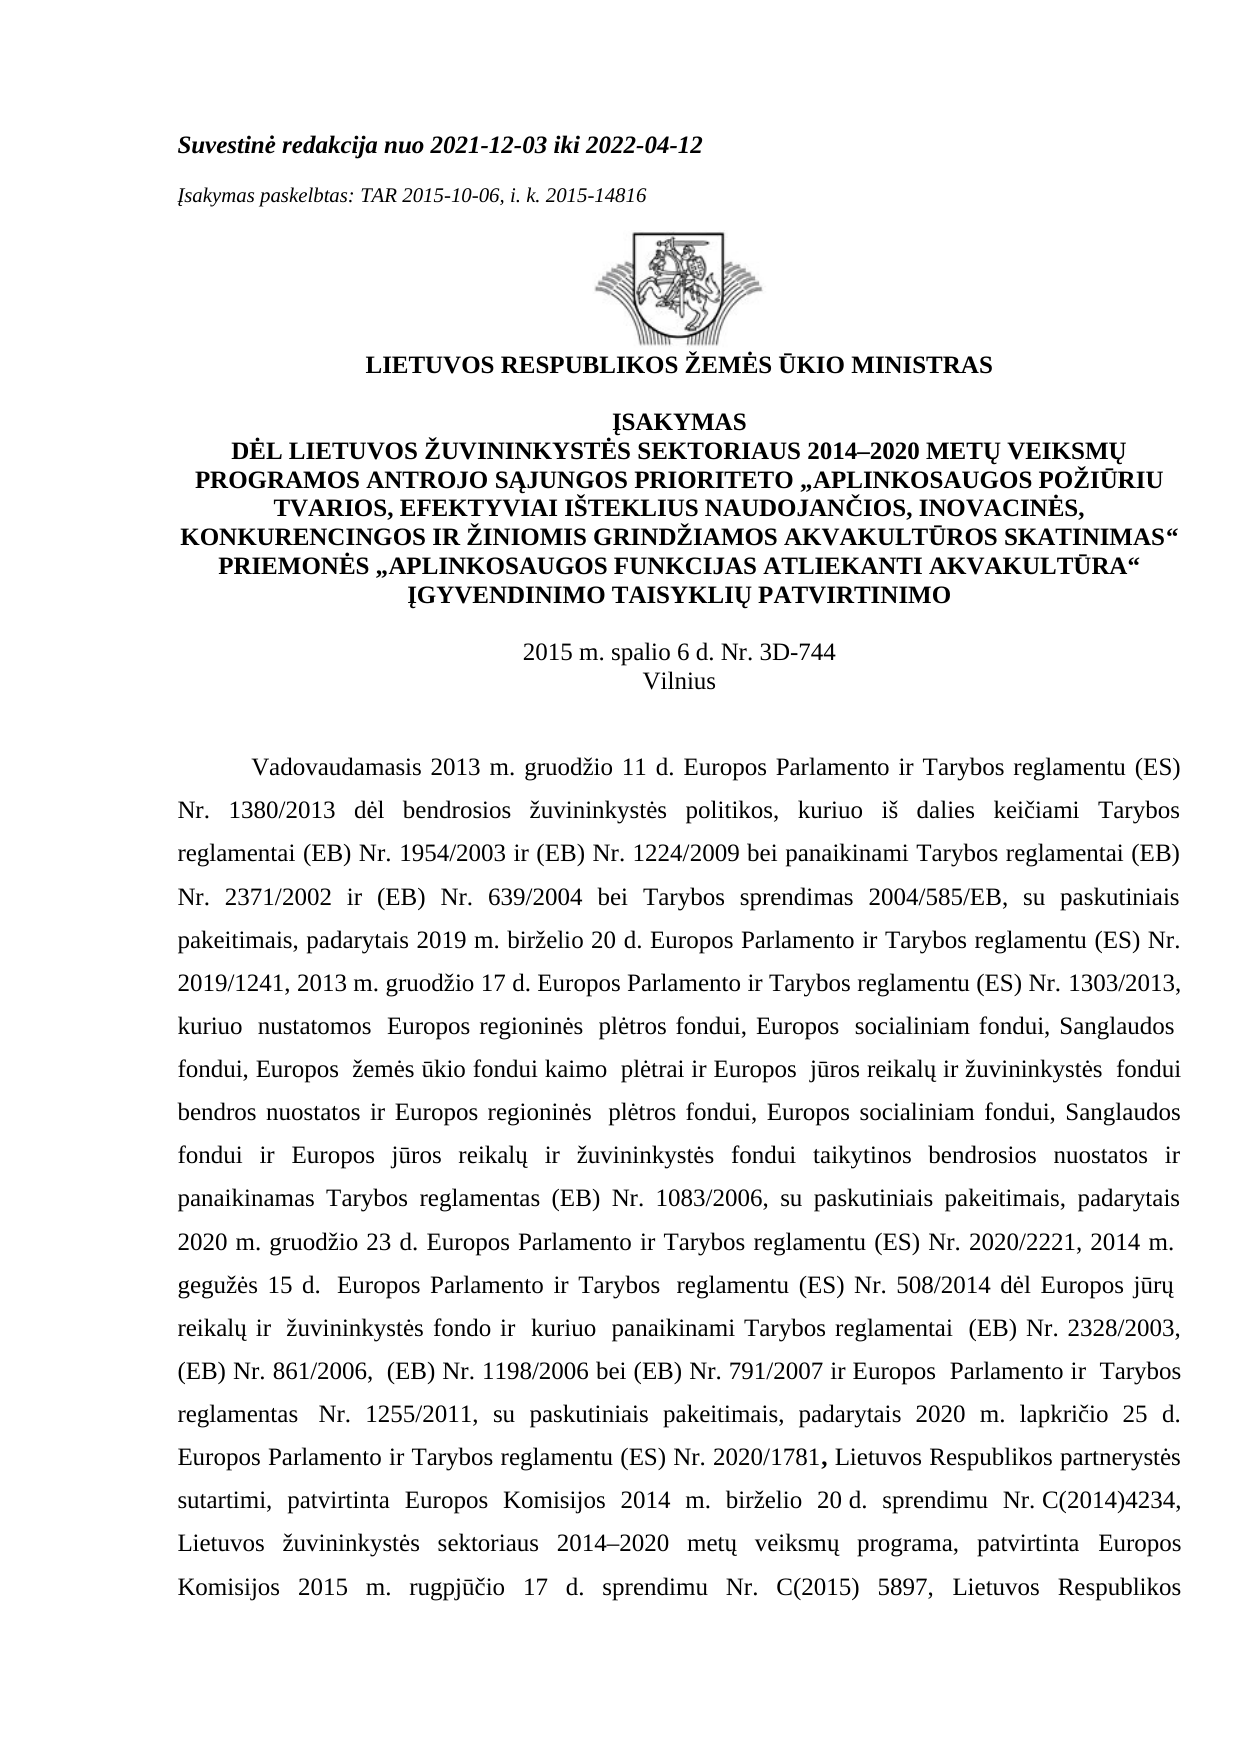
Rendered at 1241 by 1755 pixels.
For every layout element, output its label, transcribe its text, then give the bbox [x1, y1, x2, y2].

text DĖL LIETUVOS ŽUVININKYSTĖS SEKTORIAUS 2014–2020 METŲ VEIKSMŲ PROGRAMOS ANTROJO SĄJUNGOS PRIORITETO „APLINKOSAUGOS POŽIŪRIU TVARIOS, EFEKTYVIAI IŠTEKLIUS NAUDOJANČIOS, INOVACINĖS, KONKURENCINGOS IR ŽINIOMIS GRINDŽIAMOS AKVAKULTŪROS SKATINIMAS“ PRIEMONĖS „APLINKOSAUGOS FUNKCIJAS ATLIEKANTI AKVAKULTŪRA“ ĮGYVENDINIMO TAISYKLIŲ PATVIRTINIMO [177, 436, 1181, 608]
text Vadovaudamasis 2013 m. gruodžio 11 d. Europos Parlamento ir Tarybos reglamentu (ES) Nr. 1380/2013 dėl bendrosios žuvininkystės politikos, kuriuo iš dalies keičiami Tarybos reglamentai (EB) Nr. 1954/2003 ir (EB) Nr. 1224/2009 bei panaikinami Tarybos reglamentai (EB) Nr. 2371/2002 ir (EB) Nr. 639/2004 bei Tarybos sprendimas 2004/585/EB, su paskutiniais pakeitimais, padarytais 2019 m. birželio 20 d. Europos Parlamento ir Tarybos reglamentu (ES) Nr. 2019/1241, 2013 m. gruodžio 17 d. Europos Parlamento ir Tarybos reglamentu (ES) Nr. 1303/2013, kuriuo nustatomos Europos regioninės plėtros fondui, Europos socialiniam fondui, Sanglaudos fondui, Europos žemės ūkio fondui kaimo plėtrai ir Europos jūros reikalų ir žuvininkystės fondui bendros nuostatos ir Europos regioninės plėtros fondui, Europos socialiniam fondui, Sanglaudos fondui ir Europos jūros reikalų ir žuvininkystės fondui taikytinos bendrosios nuostatos ir panaikinamas Tarybos reglamentas (EB) Nr. 1083/2006, su paskutiniais pakeitimais, padarytais 2020 m. gruodžio 23 d. Europos Parlamento ir Tarybos reglamentu (ES) Nr. 2020/2221, 2014 m. gegužės 15 d. Europos Parlamento ir Tarybos reglamentu (ES) Nr. 508/2014 dėl Europos jūrų reikalų ir žuvininkystės fondo ir kuriuo panaikinami Tarybos reglamentai (EB) Nr. 2328/2003, (EB) Nr. 861/2006, (EB) Nr. 1198/2006 bei (EB) Nr. 791/2007 ir Europos Parlamento ir Tarybos reglamentas Nr. 1255/2011, su paskutiniais pakeitimais, padarytais 2020 m. lapkričio 25 d. Europos Parlamento ir Tarybos reglamentu (ES) Nr. 2020/1781, Lietuvos Respublikos partnerystės sutartimi, patvirtinta Europos Komisijos 2014 m. birželio 20 d. sprendimu Nr. C(2014)4234, Lietuvos žuvininkystės sektoriaus 2014–2020 metų veiksmų programa, patvirtinta Europos Komisijos 2015 m. rugpjūčio 17 d. sprendimu Nr. C(2015) 5897, Lietuvos Respublikos [177, 752, 1181, 1600]
text Suvestinė redakcija nuo 2021-12-03 iki 2022-04-12 [177, 130, 1181, 159]
text 2015 m. spalio 6 d. Nr. 3D-744 [177, 637, 1181, 666]
text Įsakymas paskelbtas: TAR 2015-10-06, i. k. 2015-14816 [177, 183, 1181, 207]
text LIETUVOS RESPUBLIKOS ŽEMĖS ŪKIO MINISTRAS [177, 350, 1181, 378]
text ĮSAKYMAS [177, 407, 1181, 436]
text Vilnius [177, 666, 1181, 695]
